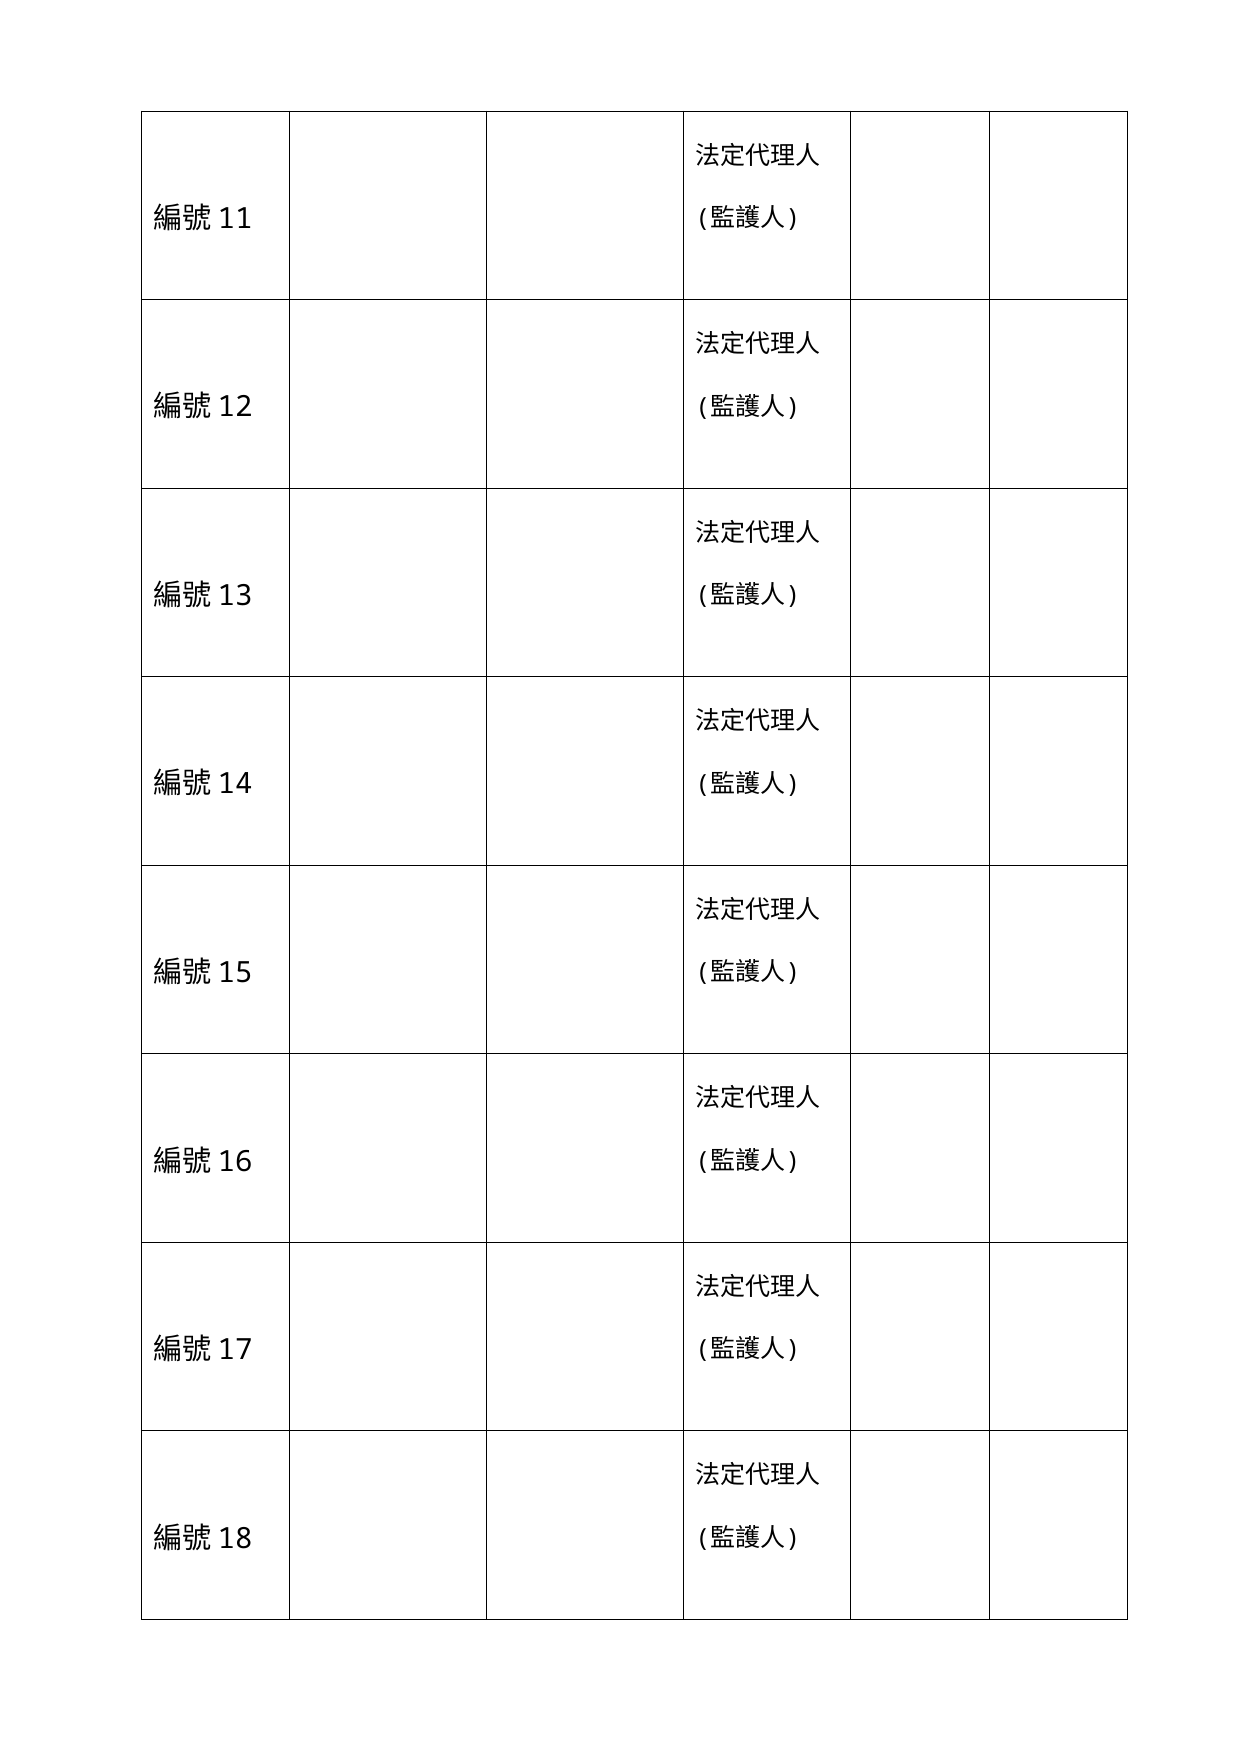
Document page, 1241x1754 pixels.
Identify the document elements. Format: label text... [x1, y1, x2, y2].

table_cell 法定代理人 (監護人) [684, 677, 850, 865]
table_cell [487, 112, 683, 299]
table_cell [990, 1054, 1127, 1242]
table_cell [851, 677, 989, 865]
table_cell [990, 677, 1127, 865]
table_cell [851, 300, 989, 488]
table_cell 編號18 [142, 1431, 289, 1619]
table_cell [487, 1054, 683, 1242]
table_cell [990, 866, 1127, 1053]
table_cell [851, 866, 989, 1053]
table_cell [990, 300, 1127, 488]
table_cell [851, 489, 989, 676]
table_cell [290, 1431, 486, 1619]
table_cell 法定代理人 (監護人) [684, 489, 850, 676]
table_cell [487, 489, 683, 676]
table_cell [990, 1431, 1127, 1619]
table_cell 編號15 [142, 866, 289, 1053]
table_cell 編號14 [142, 677, 289, 865]
table_cell 法定代理人 (監護人) [684, 112, 850, 299]
table_cell [290, 112, 486, 299]
table_cell 編號13 [142, 489, 289, 676]
table_cell [487, 1431, 683, 1619]
table_cell [487, 300, 683, 488]
table_cell 編號16 [142, 1054, 289, 1242]
table_cell 法定代理人 (監護人) [684, 1431, 850, 1619]
table_cell [290, 866, 486, 1053]
table_cell 編號11 [142, 112, 289, 299]
table_cell [487, 1243, 683, 1430]
table_cell 法定代理人 (監護人) [684, 866, 850, 1053]
table_cell [290, 677, 486, 865]
table_cell 編號12 [142, 300, 289, 488]
table_cell [487, 866, 683, 1053]
table_cell [851, 1054, 989, 1242]
table_cell 編號17 [142, 1243, 289, 1430]
table_cell [290, 300, 486, 488]
table_cell 法定代理人 (監護人) [684, 1054, 850, 1242]
table_cell [990, 112, 1127, 299]
table_cell [851, 1243, 989, 1430]
table_cell [990, 489, 1127, 676]
table_cell 法定代理人 (監護人) [684, 1243, 850, 1430]
table_cell [290, 1243, 486, 1430]
table_cell [290, 489, 486, 676]
table_cell [851, 112, 989, 299]
table_cell [487, 677, 683, 865]
table_cell [290, 1054, 486, 1242]
table_cell [851, 1431, 989, 1619]
table_cell 法定代理人 (監護人) [684, 300, 850, 488]
table_cell [990, 1243, 1127, 1430]
